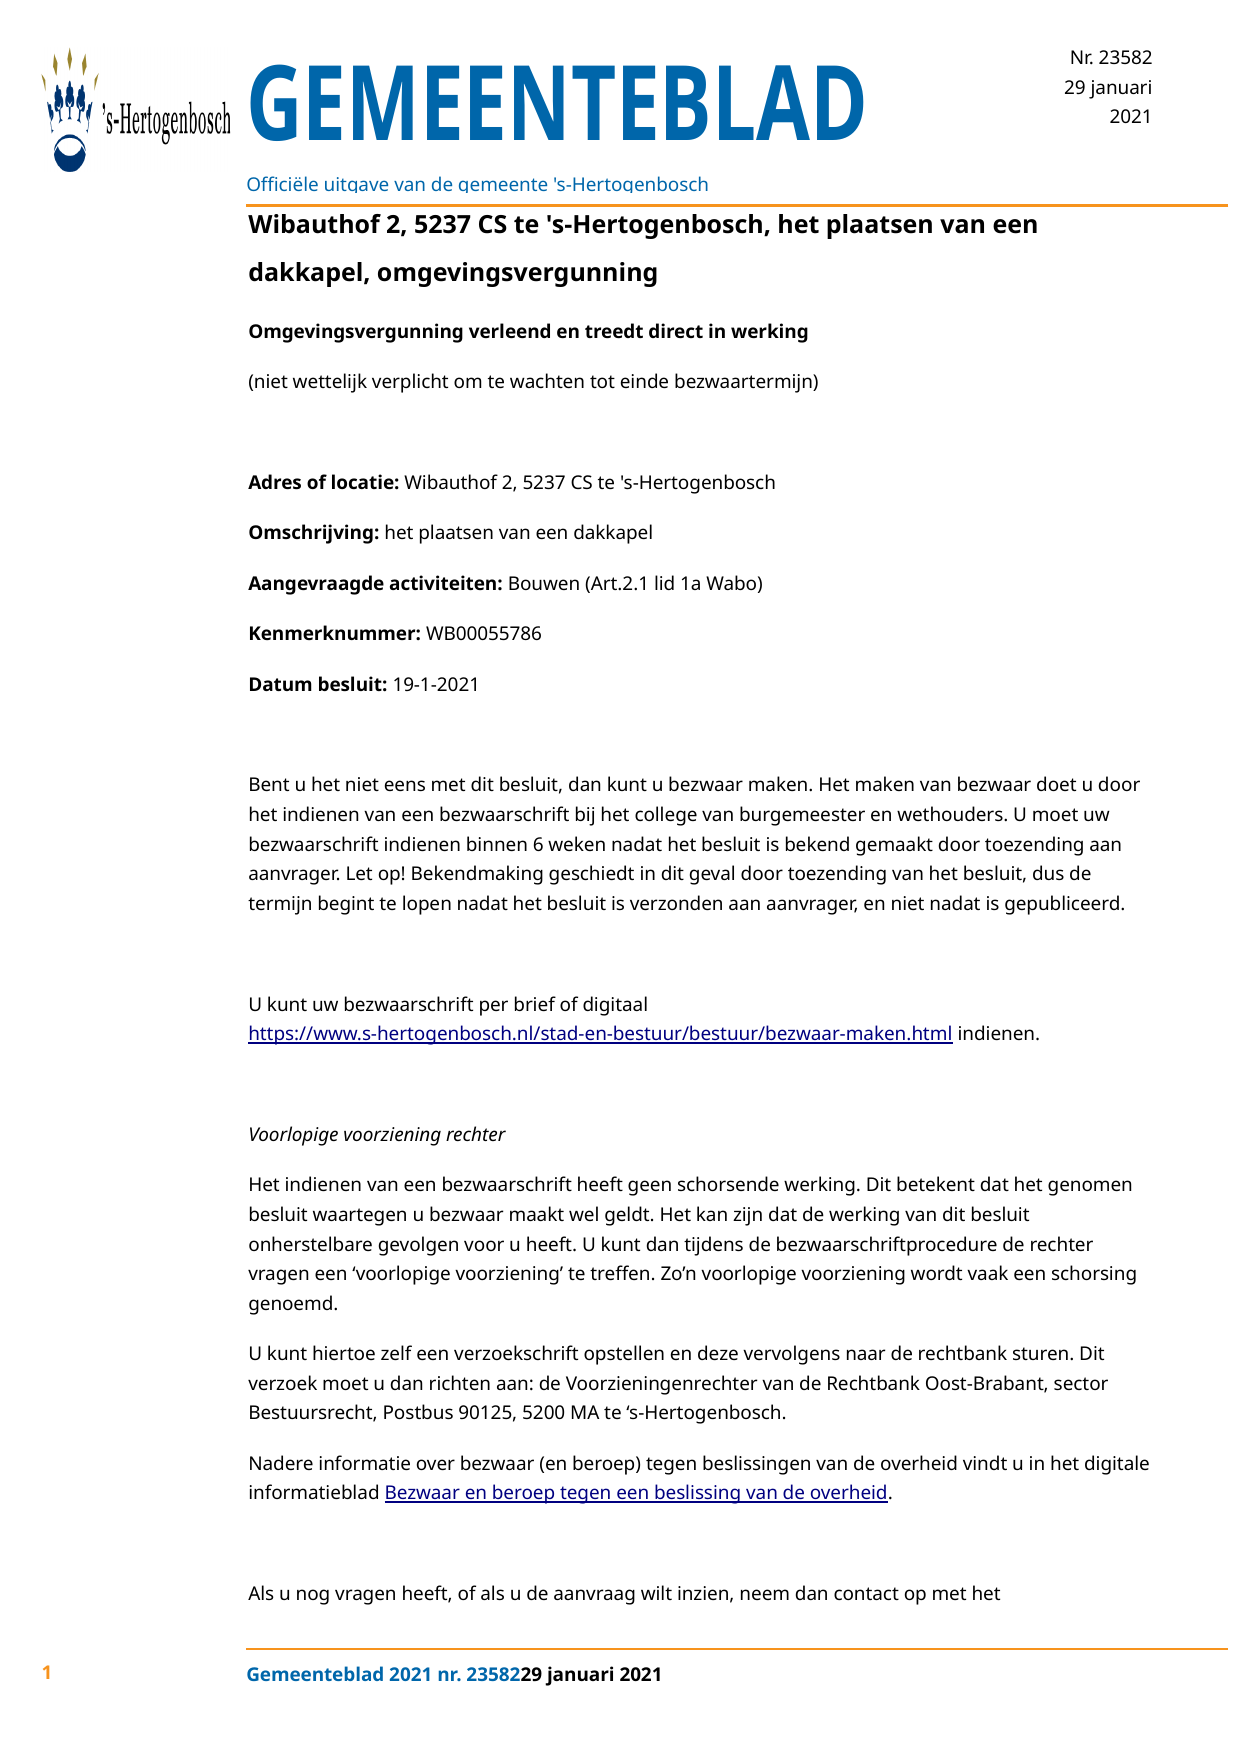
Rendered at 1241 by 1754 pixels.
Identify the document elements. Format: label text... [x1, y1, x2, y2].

text Voorlopige voorziening rechter [248, 1121, 1152, 1147]
text Omgevingsvergunning verleend en treedt direct in werking [248, 318, 1152, 344]
text Nadere informatie over bezwaar (en beroep) tegen beslissingen van de overheid vindt u in het digitale informatieblad Bezwaar en beroep tegen een beslissing van de overheid. [248, 1450, 1152, 1505]
text Omschrijving: het plaatsen van een dakkapel [248, 519, 1152, 545]
text U kunt hiertoe zelf een verzoekschrift opstellen en deze vervolgens naar de rechtbank sturen. Dit verzoek moet u dan richten aan: de Voorzieningenrechter van de Rechtbank Oost-Brabant, sector Bestuursrecht, Postbus 90125, 5200 MA te ‘s-Hertogenbosch. [248, 1340, 1152, 1425]
text Datum besluit: 19-1-2021 [248, 671, 1152, 697]
text Bent u het niet eens met dit besluit, dan kunt u bezwaar maken. Het maken van bezwaar doet u door het indienen van een bezwaarschrift bij het college van burgemeester en wethouders. U moet uw bezwaarschrift indienen binnen 6 weken nadat het besluit is bekend gemaakt door toezending aan aanvrager. Let op! Bekendmaking geschiedt in dit geval door toezending van het besluit, dus de termijn begint te lopen nadat het besluit is verzonden aan aanvrager, en niet nadat is gepubliceerd. [248, 772, 1152, 916]
text Als u nog vragen heeft, of als u de aanvraag wilt inzien, neem dan contact op met het [248, 1580, 1152, 1606]
picture [41, 47, 231, 172]
text (niet wettelijk verplicht om te wachten tot einde bezwaartermijn) [248, 368, 1152, 394]
text Adres of locatie: Wibauthof 2, 5237 CS te 's-Hertogenbosch [248, 469, 1152, 495]
text Aangevraagde activiteiten: Bouwen (Art.2.1 lid 1a Wabo) [248, 570, 1152, 596]
text Het indienen van een bezwaarschrift heeft geen schorsende werking. Dit betekent dat het genomen besluit waartegen u bezwaar maakt wel geldt. Het kan zijn dat de werking van dit besluit onherstelbare gevolgen voor u heeft. U kunt dan tijdens de bezwaarschriftprocedure de rechter vragen een ‘voorlopige voorziening’ te treffen. Zo’n voorlopige voorziening wordt vaak een schorsing genoemd. [248, 1172, 1152, 1316]
text U kunt uw bezwaarschrift per brief of digitaal https://www.s-hertogenbosch.nl/stad-en-bestuur/bestuur/bezwaar-maken.html indienen. [248, 991, 1152, 1046]
text Kenmerknummer: WB00055786 [248, 620, 1152, 646]
text Wibauthof 2, 5237 CS te 's-Hertogenbosch, het plaatsen van een dakkapel, omgevingsvergunning [248, 207, 1152, 288]
